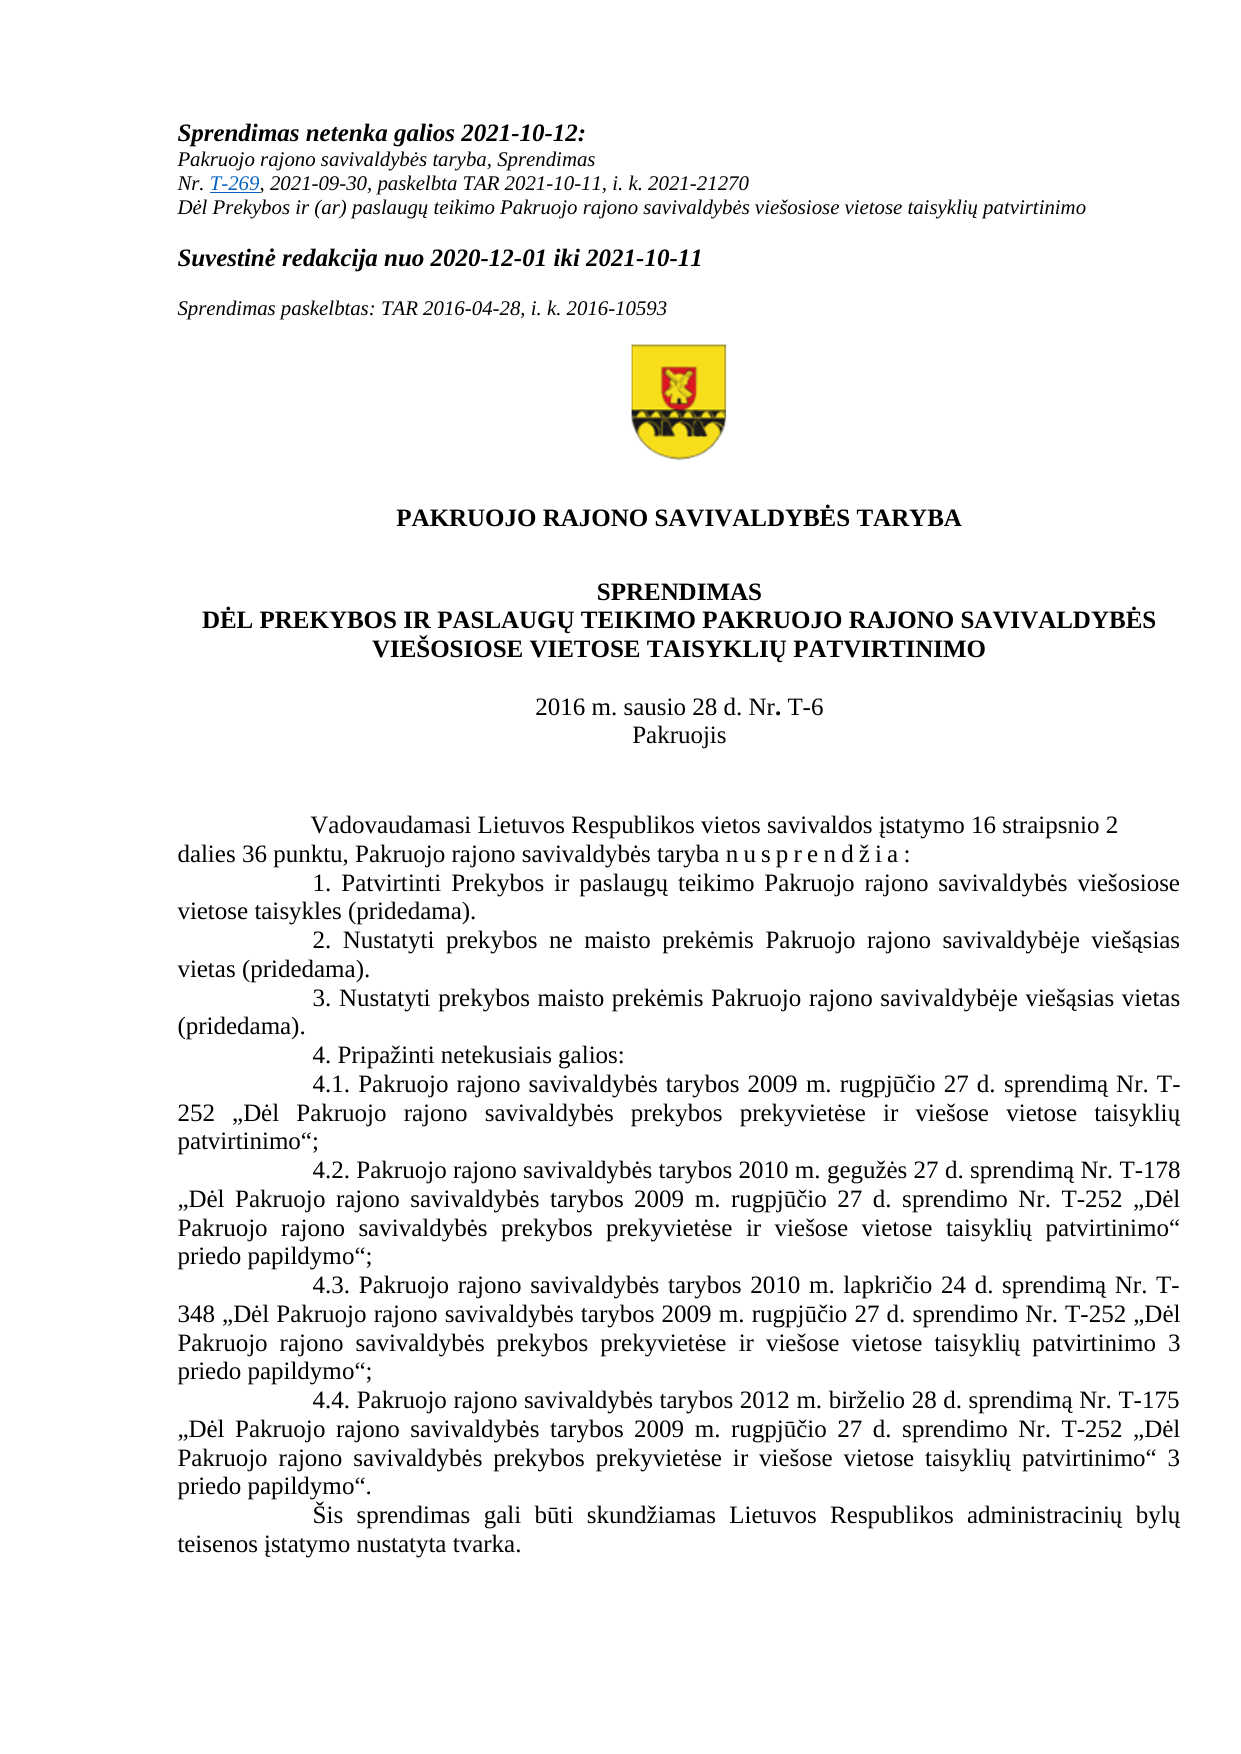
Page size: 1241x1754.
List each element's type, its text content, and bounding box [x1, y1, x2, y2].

text Nr. T-269, 2021-09-30, paskelbta TAR 2021-10-11, i. k. 2021-21270 [177, 171, 1181, 195]
text Pakruojis [177, 721, 1181, 749]
text 1. Patvirtinti Prekybos ir paslaugų teikimo Pakruojo rajono savivaldybės viešosiose vietose taisykles (pridedama). [177, 868, 1181, 925]
text 4.1. Pakruojo rajono savivaldybės tarybos 2009 m. rugpjūčio 27 d. sprendimą Nr. T-252 „Dėl Pakruojo rajono savivaldybės prekybos prekyvietėse ir viešose vietose taisyklių patvirtinimo“; [177, 1069, 1181, 1155]
text 2. Nustatyti prekybos ne maisto prekėmis Pakruojo rajono savivaldybėje viešąsias vietas (pridedama). [177, 925, 1181, 983]
text 2016 m. sausio 28 d. Nr. T-6 [177, 692, 1181, 721]
text Sprendimas paskelbtas: TAR 2016-04-28, i. k. 2016-10593 [177, 296, 1181, 320]
text 4.3. Pakruojo rajono savivaldybės tarybos 2010 m. lapkričio 24 d. sprendimą Nr. T-348 „Dėl Pakruojo rajono savivaldybės tarybos 2009 m. rugpjūčio 27 d. sprendimo Nr. T-252 „Dėl Pakruojo rajono savivaldybės prekybos prekyvietėse ir viešose vietose taisyklių patvirtinimo 3 priedo papildymo“; [177, 1270, 1181, 1385]
text PAKRUOJO RAJONO SAVIVALDYBĖS TARYBA [177, 503, 1181, 532]
text DĖL PREKYBOS IR PASLAUGŲ TEIKIMO PAKRUOJO RAJONO SAVIVALDYBĖS VIEŠOSIOSE VIETOSE TAISYKLIŲ PATVIRTINIMO [177, 606, 1181, 663]
text Šis sprendimas gali būti skundžiamas Lietuvos Respublikos administracinių bylų teisenos įstatymo nustatyta tvarka. [177, 1500, 1181, 1558]
text SPRENDIMAS [177, 577, 1181, 606]
text 4.2. Pakruojo rajono savivaldybės tarybos 2010 m. gegužės 27 d. sprendimą Nr. T-178 „Dėl Pakruojo rajono savivaldybės tarybos 2009 m. rugpjūčio 27 d. sprendimo Nr. T-252 „Dėl Pakruojo rajono savivaldybės prekybos prekyvietėse ir viešose vietose taisyklių patvirtinimo“ priedo papildymo“; [177, 1155, 1181, 1270]
text Vadovaudamasi Lietuvos Respublikos vietos savivaldos įstatymo 16 straipsnio 2 dalies 36 punktu, Pakruojo rajono savivaldybės taryba nusprendžia: [177, 810, 1181, 868]
text 4.4. Pakruojo rajono savivaldybės tarybos 2012 m. birželio 28 d. sprendimą Nr. T-175 „Dėl Pakruojo rajono savivaldybės tarybos 2009 m. rugpjūčio 27 d. sprendimo Nr. T-252 „Dėl Pakruojo rajono savivaldybės prekybos prekyvietėse ir viešose vietose taisyklių patvirtinimo“ 3 priedo papildymo“. [177, 1385, 1181, 1500]
text 3. Nustatyti prekybos maisto prekėmis Pakruojo rajono savivaldybėje viešąsias vietas (pridedama). [177, 983, 1181, 1040]
text Pakruojo rajono savivaldybės taryba, Sprendimas [177, 147, 1181, 171]
text Dėl Prekybos ir (ar) paslaugų teikimo Pakruojo rajono savivaldybės viešosiose vietose taisyklių patvirtinimo [177, 195, 1181, 219]
text Suvestinė redakcija nuo 2020-12-01 iki 2021-10-11 [177, 243, 1181, 272]
text 4. Pripažinti netekusiais galios: [177, 1040, 1181, 1069]
text Sprendimas netenka galios 2021-10-12: [177, 118, 1181, 147]
